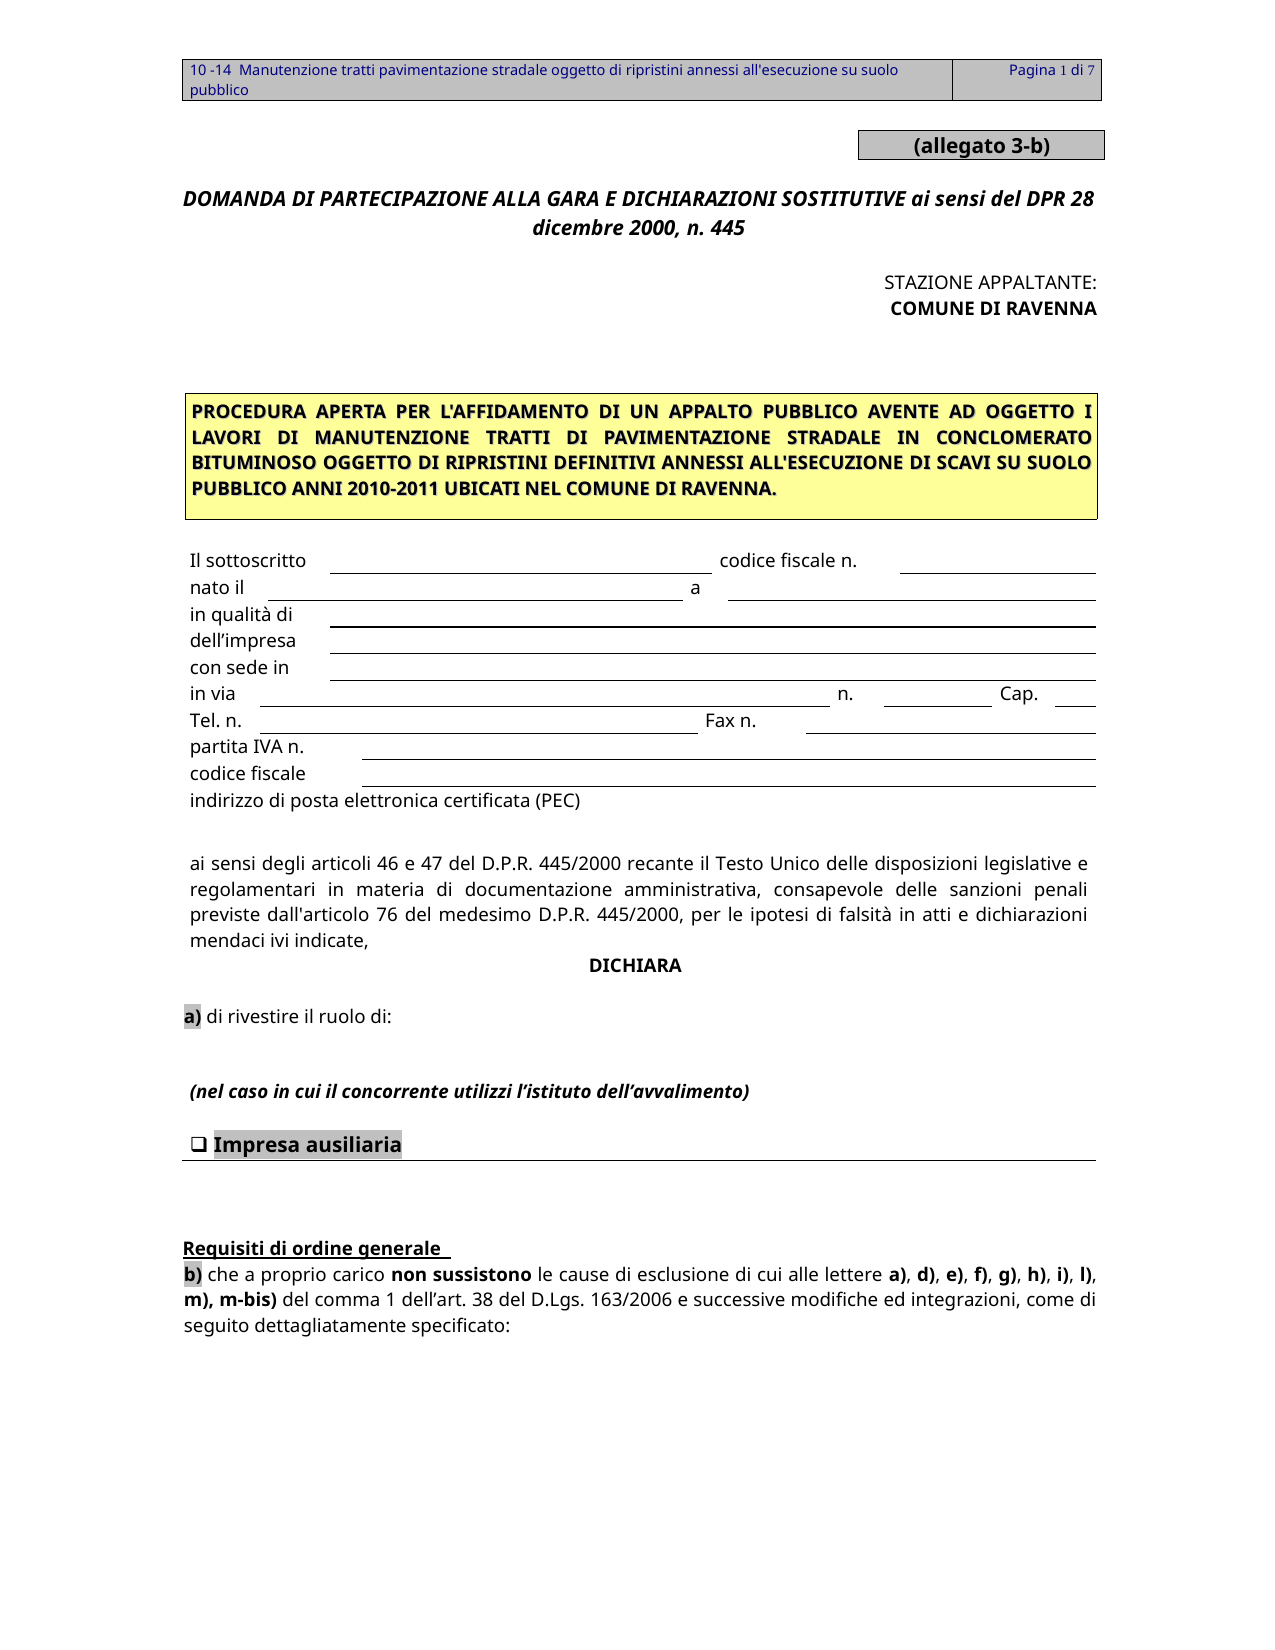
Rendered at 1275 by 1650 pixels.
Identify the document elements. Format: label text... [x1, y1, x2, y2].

text Requisiti di ordine generale [182, 1236, 1097, 1261]
table_cell partita IVA n. [182, 733, 362, 759]
table_header Procedura aperta per l'affidamento di un appalto pubblico avente ad oggetto i lavori DI MANUTENZIONE TRATTI DI PAVIMENTAZIONE STRADALE IN CONCLOMERATO BITUMINOSO OGGETTO DI RIPRISTINI DEFINITIVI ANNESSI ALL'ESECUZIONE DI SCAVI SU SUOLO PUBBLICO ANNI 2010-2011 UBICATI NEL COMUNE DI RAVENNA. [186, 394, 1097, 519]
table_cell Cap. [992, 681, 1055, 706]
table_cell [728, 573, 1096, 600]
table_cell DICHIARA a) di rivestire il ruolo di: [182, 953, 1096, 1055]
table_header Il sottoscritto [182, 548, 330, 573]
table_cell [1055, 681, 1096, 706]
table_header codice fiscale n. [712, 548, 899, 573]
table_cell Tel. n. [182, 706, 260, 733]
table_cell in via [182, 680, 260, 706]
table_header (allegato 3-b) [859, 131, 1104, 159]
table_cell con sede in [182, 653, 330, 679]
table_cell dell’impresa [182, 626, 330, 653]
text b) che a proprio carico non sussistono le cause di esclusione di cui alle lettere a), d), e), f), g), h), i), l), m), m-bis) del comma 1 dell’art. 38 del D.Lgs. 163/2006 e successive modifiche ed integrazioni, come di seguito dettagliatamente specificato: [184, 1261, 1097, 1338]
table_cell [330, 654, 1096, 679]
table_cell [260, 707, 697, 733]
table_cell [260, 680, 830, 706]
table_header [330, 548, 712, 573]
table_cell in qualità di [182, 600, 330, 626]
table_cell nato il [182, 573, 268, 600]
table_cell indirizzo di posta elettronica certificata (PEC) [182, 786, 1096, 812]
text COMUNE DI RAVENNA [698, 295, 1097, 321]
table_cell ai sensi degli articoli 46 e 47 del D.P.R. 445/2000 recante il Testo Unico delle disposizioni legislative e regolamentari in materia di documentazione amministrativa, consapevole delle sanzioni penali previste dall'articolo 76 del medesimo D.P.R. 445/2000, per le ipotesi di falsità in atti e dichiarazioni mendaci ivi indicate, [182, 813, 1096, 953]
table_cell [330, 600, 1096, 626]
table_cell Impresa ausiliaria [182, 1130, 1096, 1159]
text STAZIONE APPALTANTE: [182, 270, 1097, 295]
table_cell [362, 760, 1096, 786]
table_cell a [683, 573, 728, 600]
table_cell n. [830, 681, 884, 706]
table_header [900, 548, 1096, 573]
text DOMANDA DI PARTECIPAZIONE ALLA GARA E DICHIARAZIONI SOSTITUTIVE ai sensi del DPR 28 dicembre 2000, n. 445 [182, 184, 1097, 241]
table_cell [1096, 1130, 1113, 1159]
table_cell [806, 706, 1096, 733]
table_cell [362, 733, 1096, 759]
table_cell [330, 628, 1096, 653]
table_cell [182, 1186, 1113, 1212]
table_cell codice fiscale [182, 759, 362, 786]
table_cell [182, 1160, 1113, 1186]
table_header (nel caso in cui il concorrente utilizzi l’istituto dell’avvalimento) [182, 1079, 1096, 1130]
table_cell Fax n. [698, 707, 806, 733]
table_cell [884, 681, 992, 706]
table_header [1096, 1079, 1113, 1130]
table_cell [268, 573, 683, 600]
